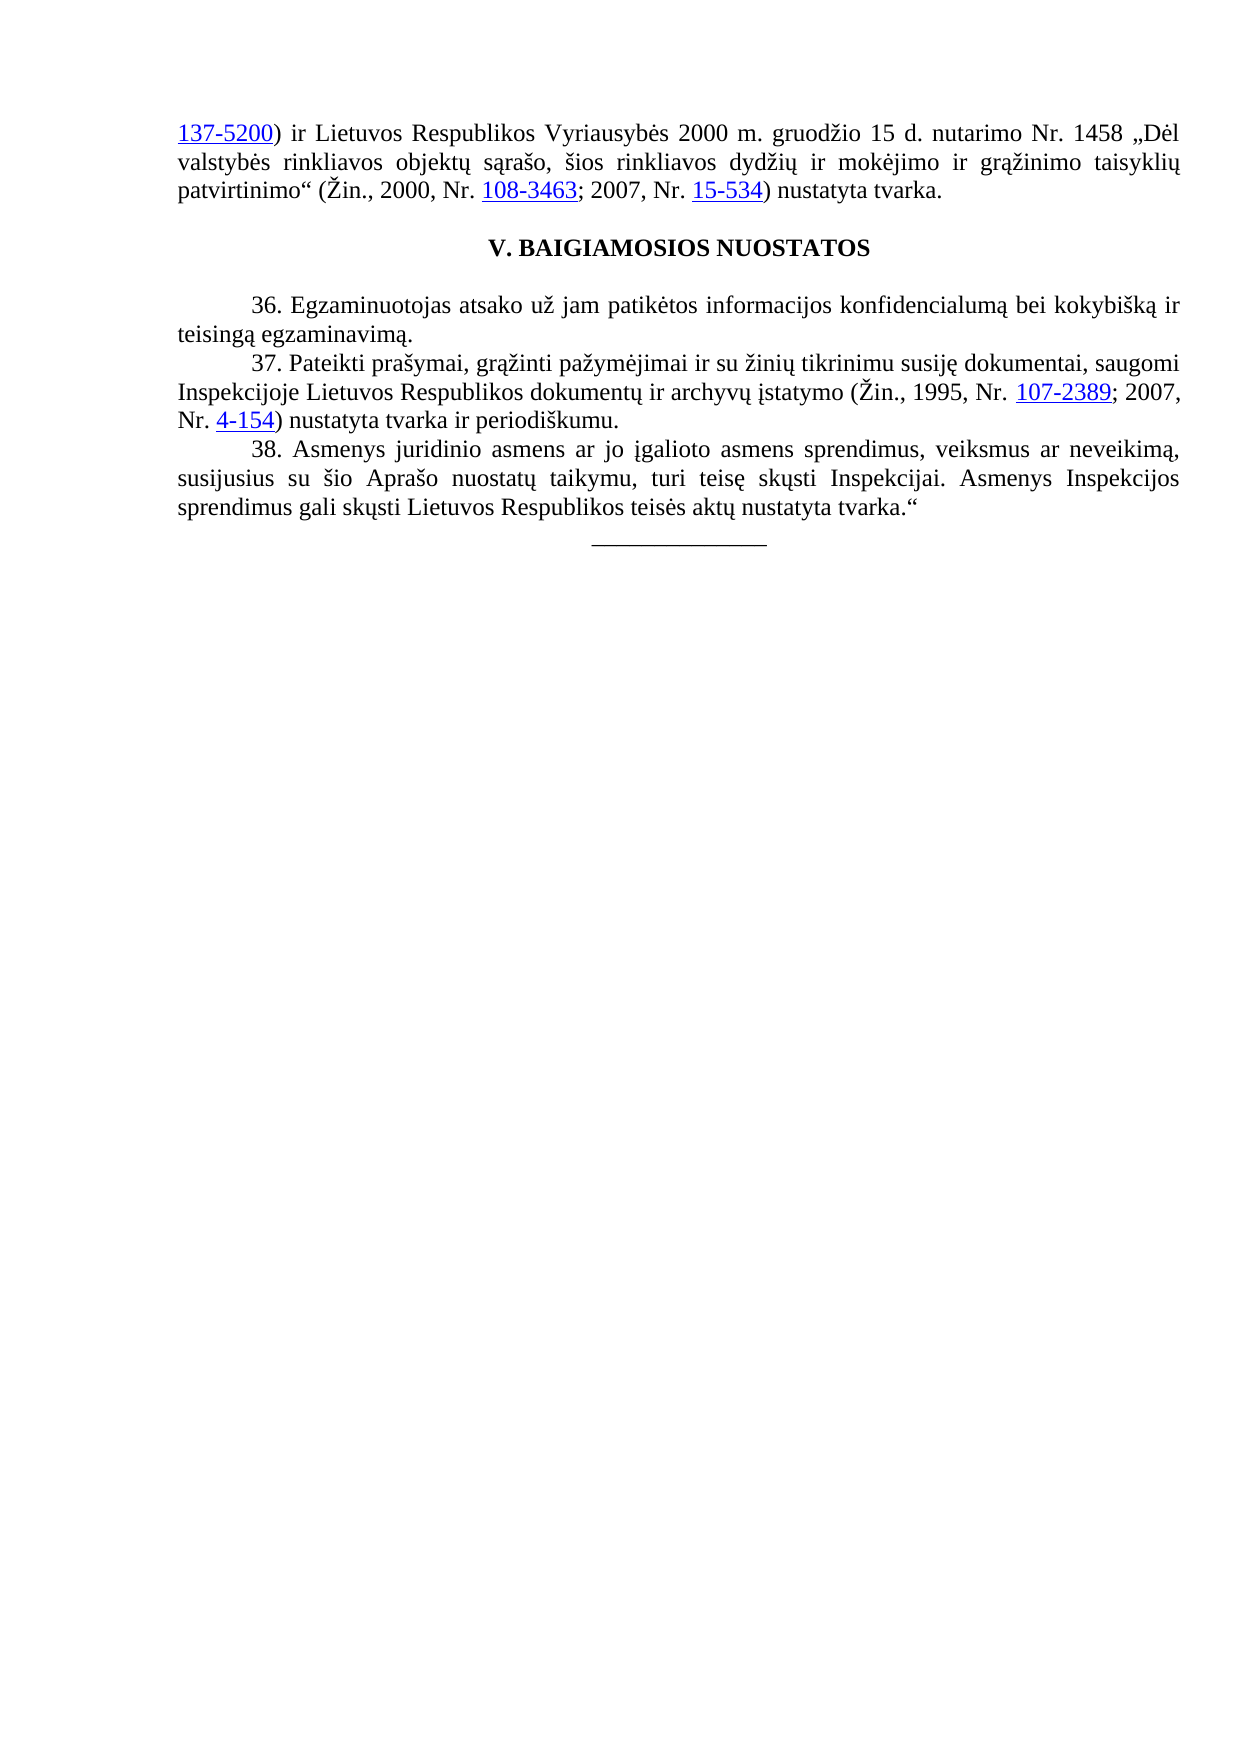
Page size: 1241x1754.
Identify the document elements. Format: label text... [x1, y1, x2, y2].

text 36. Egzaminuotojas atsako už jam patikėtos informacijos konfidencialumą bei kokybišką ir teisingą egzaminavimą. [177, 291, 1181, 348]
text 137-5200) ir Lietuvos Respublikos Vyriausybės 2000 m. gruodžio 15 d. nutarimo Nr. 1458 „Dėl valstybės rinkliavos objektų sąrašo, šios rinkliavos dydžių ir mokėjimo ir grąžinimo taisyklių patvirtinimo“ (Žin., 2000, Nr. 108-3463; 2007, Nr. 15-534) nustatyta tvarka. [177, 118, 1181, 204]
text ______________ [177, 521, 1181, 549]
text 37. Pateikti prašymai, grąžinti pažymėjimai ir su žinių tikrinimu susiję dokumentai, saugomi Inspekcijoje Lietuvos Respublikos dokumentų ir archyvų įstatymo (Žin., 1995, Nr. 107-2389; 2007, Nr. 4-154) nustatyta tvarka ir periodiškumu. [177, 348, 1181, 434]
text 38. Asmenys juridinio asmens ar jo įgalioto asmens sprendimus, veiksmus ar neveikimą, susijusius su šio Aprašo nuostatų taikymu, turi teisę skųsti Inspekcijai. Asmenys Inspekcijos sprendimus gali skųsti Lietuvos Respublikos teisės aktų nustatyta tvarka.“ [177, 434, 1181, 521]
text V. BAIGIAMOSIOS NUOSTATOS [177, 233, 1181, 262]
